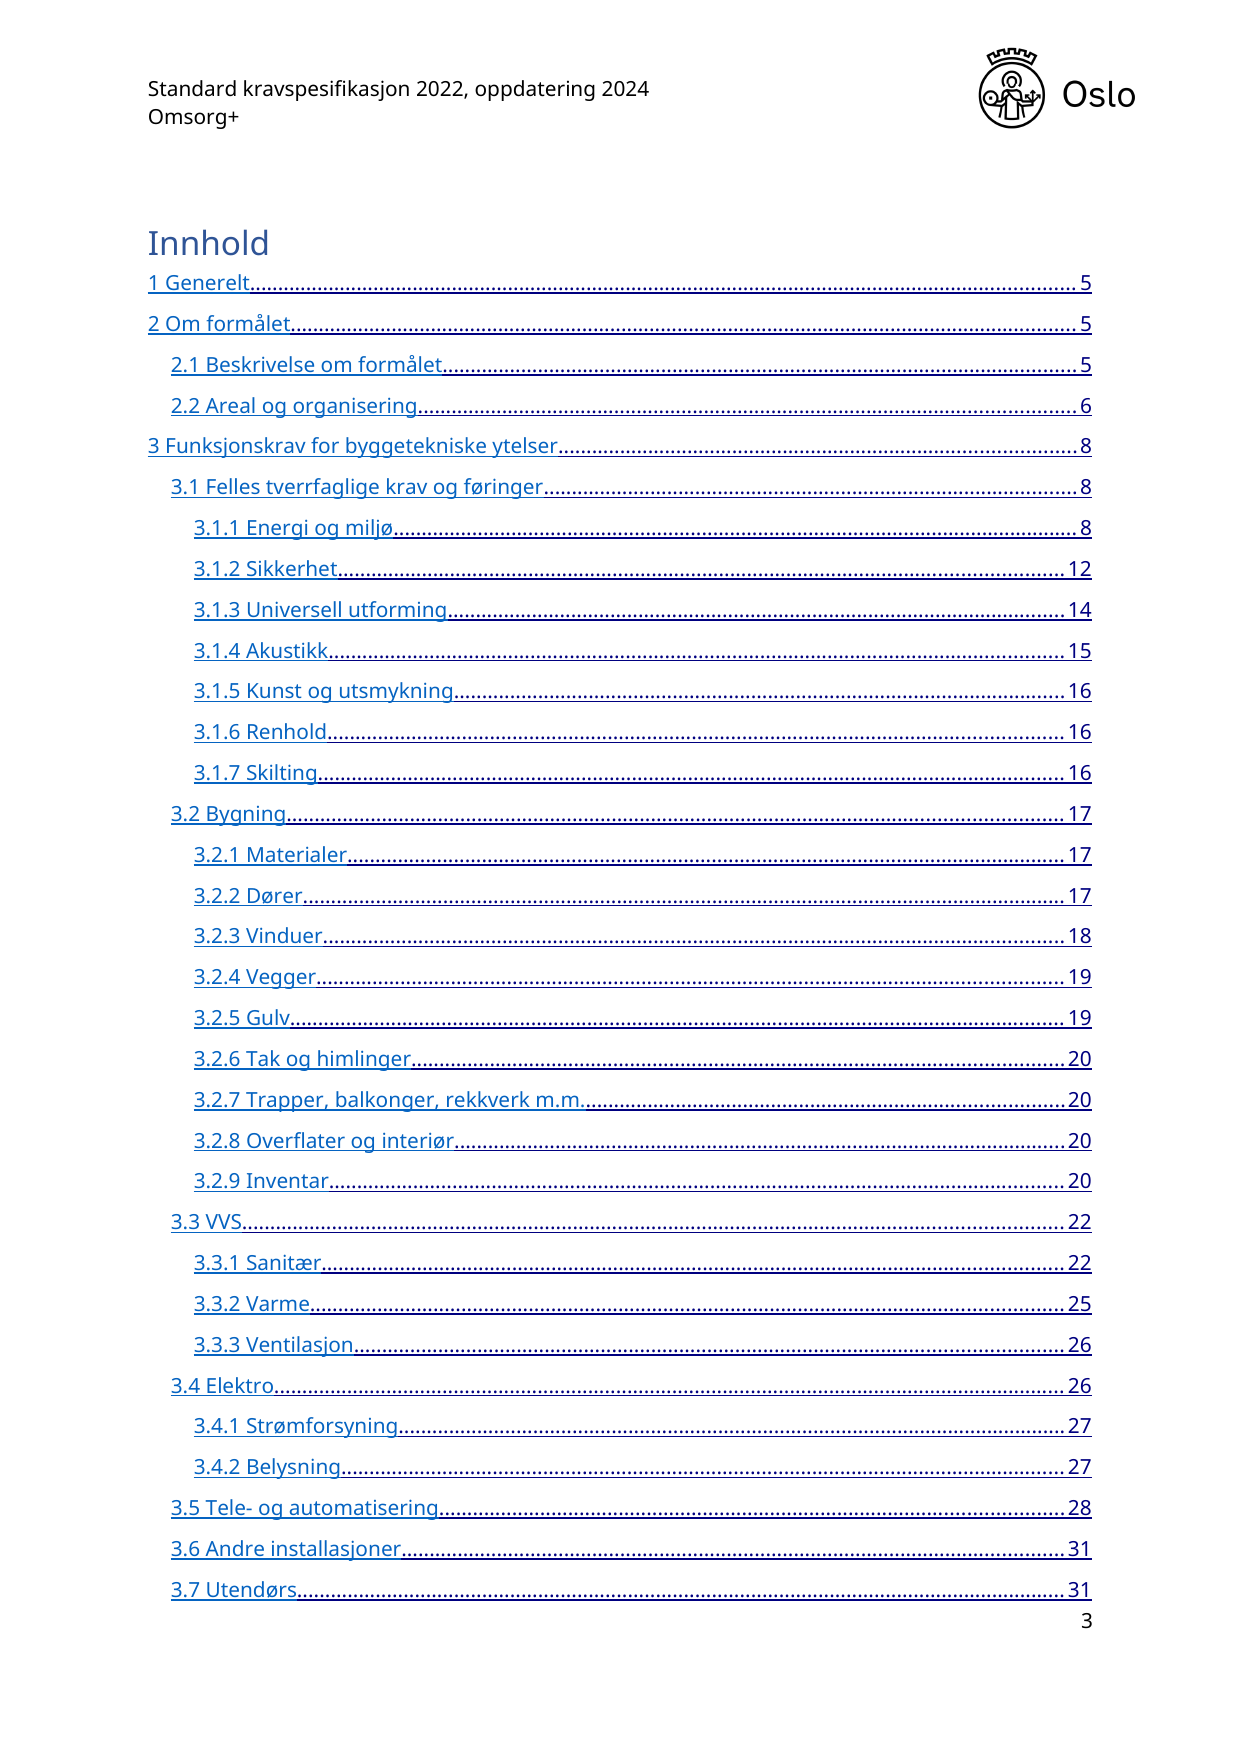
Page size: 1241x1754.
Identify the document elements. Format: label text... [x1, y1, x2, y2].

text 3.2 Bygning 17 [171, 799, 1093, 827]
text 3.2.9 Inventar 20 [193, 1167, 1093, 1195]
text 3.2.6 Tak og himlinger 20 [193, 1044, 1093, 1072]
text 3.1.6 Renhold 16 [193, 717, 1093, 746]
text 3.3.1 Sanitær 22 [193, 1248, 1093, 1277]
text 3.1.2 Sikkerhet 12 [193, 554, 1093, 582]
text 3.1.3 Universell utforming 14 [193, 595, 1093, 623]
text 3.6 Andre installasjoner 31 [171, 1534, 1093, 1562]
text 3.1 Felles tverrfaglige krav og føringer 8 [171, 472, 1093, 501]
text 3.2.8 Overflater og interiør 20 [193, 1126, 1093, 1154]
text 3.4 Elektro 26 [171, 1371, 1093, 1399]
text 3.3 VVS 22 [171, 1207, 1093, 1236]
text 1 Generelt 5 [148, 268, 1093, 297]
text 3.2.3 Vinduer 18 [193, 922, 1093, 950]
text 3.1.4 Akustikk 15 [193, 636, 1093, 664]
text 3.5 Tele- og automatisering 28 [171, 1493, 1093, 1522]
text 2.2 Areal og organisering 6 [171, 391, 1093, 419]
text 3.2.2 Dører 17 [193, 881, 1093, 909]
text 3.7 Utendørs 31 [171, 1575, 1093, 1603]
text 3.2.5 Gulv 19 [193, 1003, 1093, 1032]
text 3.4.1 Strømforsyning 27 [193, 1412, 1093, 1440]
text 2.1 Beskrivelse om formålet 5 [171, 350, 1093, 378]
text 3.1.1 Energi og miljø 8 [193, 513, 1093, 542]
text 3.3.2 Varme 25 [193, 1289, 1093, 1317]
text 3.2.7 Trapper, balkonger, rekkverk m.m. 20 [193, 1085, 1093, 1113]
text 3 Funksjonskrav for byggetekniske ytelser 8 [148, 432, 1093, 460]
text 3.1.5 Kunst og utsmykning 16 [193, 677, 1093, 705]
text 3.2.1 Materialer 17 [193, 840, 1093, 868]
text 2 Om formålet 5 [148, 309, 1093, 337]
text 3.4.2 Belysning 27 [193, 1452, 1093, 1481]
text 3.1.7 Skilting 16 [193, 758, 1093, 787]
text Innhold [148, 220, 1093, 265]
text 3.3.3 Ventilasjon 26 [193, 1330, 1093, 1358]
text 3.2.4 Vegger 19 [193, 962, 1093, 991]
